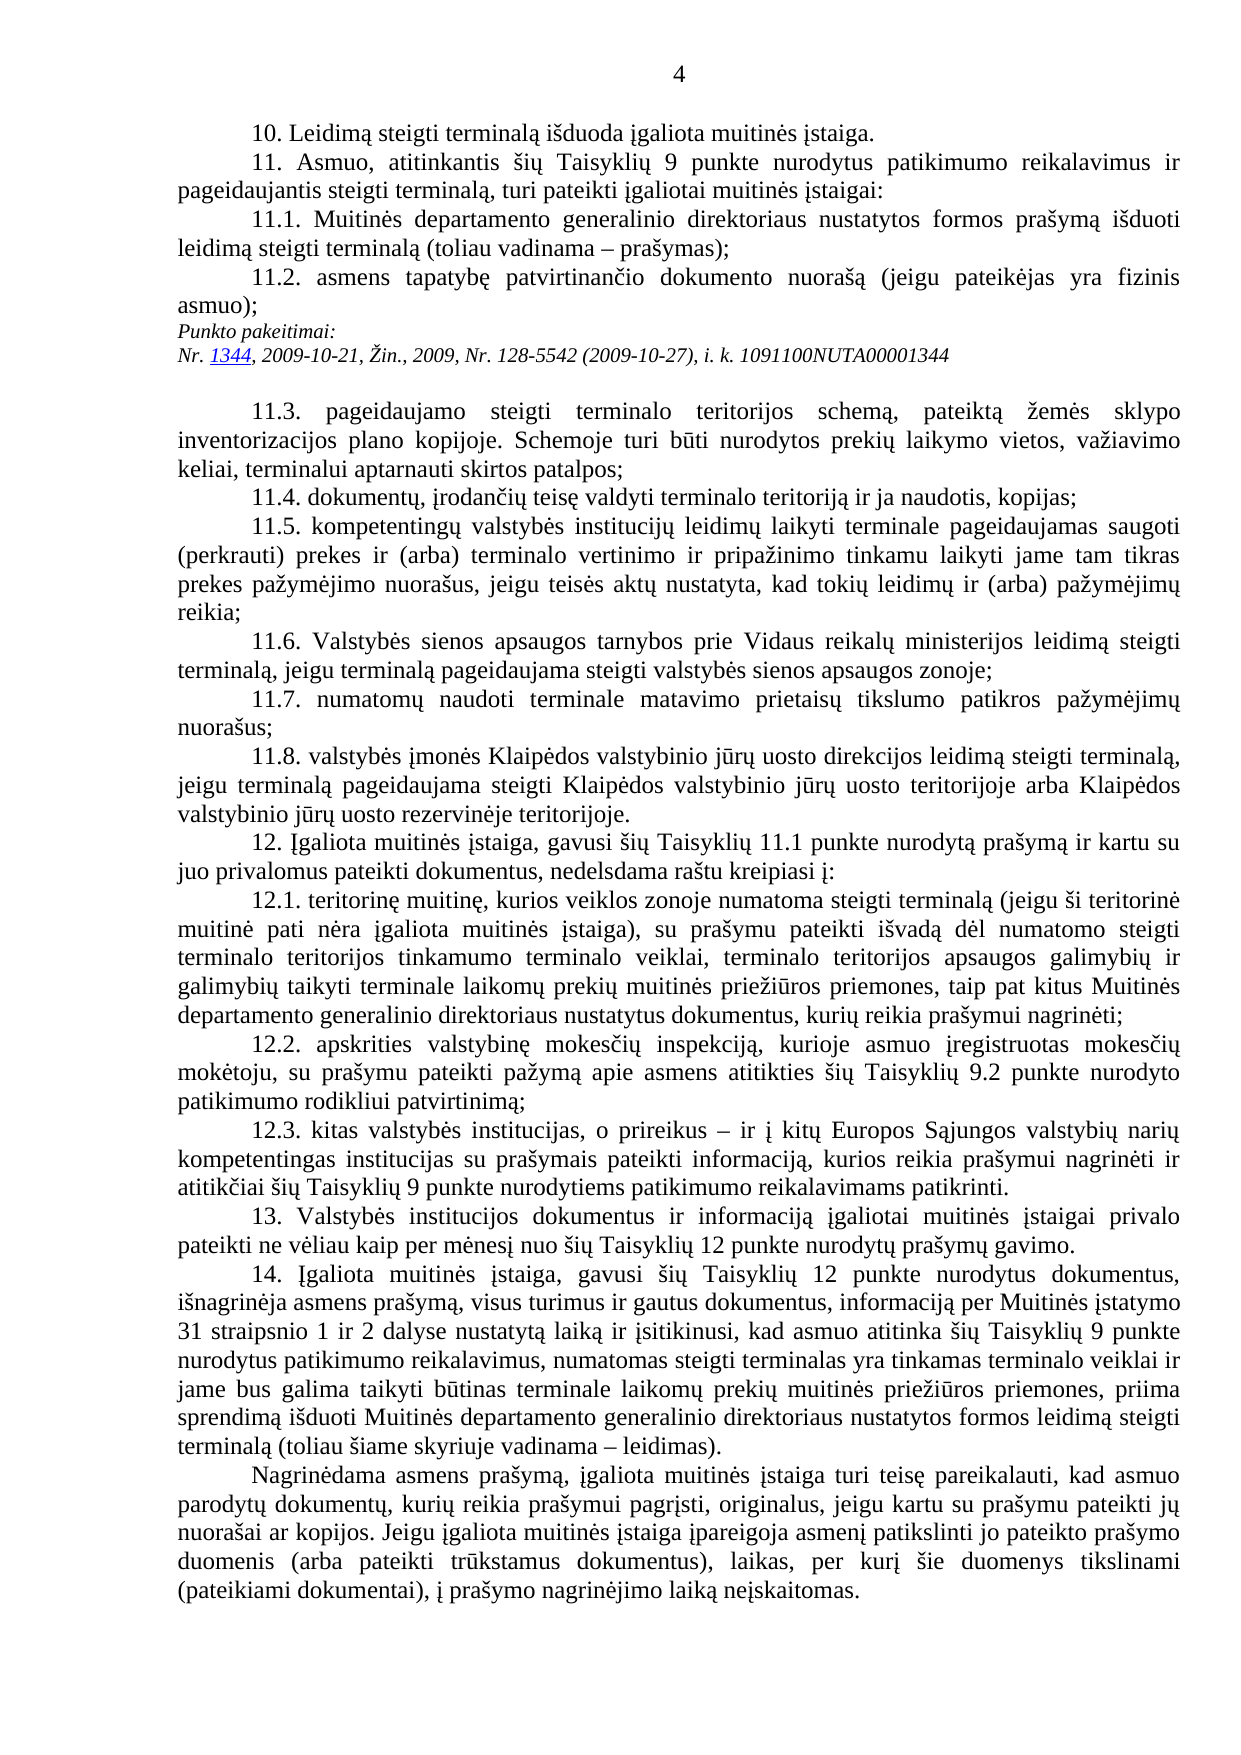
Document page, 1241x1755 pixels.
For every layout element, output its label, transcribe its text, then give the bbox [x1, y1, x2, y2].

text 11.8. valstybės įmonės Klaipėdos valstybinio jūrų uosto direkcijos leidimą steigti terminalą, jeigu terminalą pageidaujama steigti Klaipėdos valstybinio jūrų uosto teritorijoje arba Klaipėdos valstybinio jūrų uosto rezervinėje teritorijoje. [177, 741, 1181, 827]
text 11. Asmuo, atitinkantis šių Taisyklių 9 punkte nurodytus patikimumo reikalavimus ir pageidaujantis steigti terminalą, turi pateikti įgaliotai muitinės įstaigai: [177, 147, 1181, 204]
text 12.3. kitas valstybės institucijas, o prireikus – ir į kitų Europos Sąjungos valstybių narių kompetentingas institucijas su prašymais pateikti informaciją, kurios reikia prašymui nagrinėti ir atitikčiai šių Taisyklių 9 punkte nurodytiems patikimumo reikalavimams patikrinti. [177, 1115, 1181, 1201]
text 13. Valstybės institucijos dokumentus ir informaciją įgaliotai muitinės įstaigai privalo pateikti ne vėliau kaip per mėnesį nuo šių Taisyklių 12 punkte nurodytų prašymų gavimo. [177, 1201, 1181, 1259]
text Nagrinėdama asmens prašymą, įgaliota muitinės įstaiga turi teisę pareikalauti, kad asmuo parodytų dokumentų, kurių reikia prašymui pagrįsti, originalus, jeigu kartu su prašymu pateikti jų nuorašai ar kopijos. Jeigu įgaliota muitinės įstaiga įpareigoja asmenį patikslinti jo pateikto prašymo duomenis (arba pateikti trūkstamus dokumentus), laikas, per kurį šie duomenys tikslinami (pateikiami dokumentai), į prašymo nagrinėjimo laiką neįskaitomas. [177, 1460, 1181, 1604]
text 11.2. asmens tapatybę patvirtinančio dokumento nuorašą (jeigu pateikėjas yra fizinis asmuo); [177, 262, 1181, 319]
text 11.4. dokumentų, įrodančių teisę valdyti terminalo teritoriją ir ja naudotis, kopijas; [177, 482, 1181, 511]
text Nr. 1344, 2009-10-21, Žin., 2009, Nr. 128-5542 (2009-10-27), i. k. 1091100NUTA00001344 [177, 343, 1181, 367]
text 14. Įgaliota muitinės įstaiga, gavusi šių Taisyklių 12 punkte nurodytus dokumentus, išnagrinėja asmens prašymą, visus turimus ir gautus dokumentus, informaciją per Muitinės įstatymo 31 straipsnio 1 ir 2 dalyse nustatytą laiką ir įsitikinusi, kad asmuo atitinka šių Taisyklių 9 punkte nurodytus patikimumo reikalavimus, numatomas steigti terminalas yra tinkamas terminalo veiklai ir jame bus galima taikyti būtinas terminale laikomų prekių muitinės priežiūros priemones, priima sprendimą išduoti Muitinės departamento generalinio direktoriaus nustatytos formos leidimą steigti terminalą (toliau šiame skyriuje vadinama – leidimas). [177, 1259, 1181, 1460]
text 12.1. teritorinę muitinę, kurios veiklos zonoje numatoma steigti terminalą (jeigu ši teritorinė muitinė pati nėra įgaliota muitinės įstaiga), su prašymu pateikti išvadą dėl numatomo steigti terminalo teritorijos tinkamumo terminalo veiklai, terminalo teritorijos apsaugos galimybių ir galimybių taikyti terminale laikomų prekių muitinės priežiūros priemones, taip pat kitus Muitinės departamento generalinio direktoriaus nustatytus dokumentus, kurių reikia prašymui nagrinėti; [177, 885, 1181, 1029]
text 11.7. numatomų naudoti terminale matavimo prietaisų tikslumo patikros pažymėjimų nuorašus; [177, 684, 1181, 741]
text 11.1. Muitinės departamento generalinio direktoriaus nustatytos formos prašymą išduoti leidimą steigti terminalą (toliau vadinama – prašymas); [177, 204, 1181, 262]
text 11.6. Valstybės sienos apsaugos tarnybos prie Vidaus reikalų ministerijos leidimą steigti terminalą, jeigu terminalą pageidaujama steigti valstybės sienos apsaugos zonoje; [177, 626, 1181, 684]
text Punkto pakeitimai: [177, 319, 1181, 343]
text 12. Įgaliota muitinės įstaiga, gavusi šių Taisyklių 11.1 punkte nurodytą prašymą ir kartu su juo privalomus pateikti dokumentus, nedelsdama raštu kreipiasi į: [177, 827, 1181, 885]
text 11.5. kompetentingų valstybės institucijų leidimų laikyti terminale pageidaujamas saugoti (perkrauti) prekes ir (arba) terminalo vertinimo ir pripažinimo tinkamu laikyti jame tam tikras prekes pažymėjimo nuorašus, jeigu teisės aktų nustatyta, kad tokių leidimų ir (arba) pažymėjimų reikia; [177, 511, 1181, 626]
text 11.3. pageidaujamo steigti terminalo teritorijos schemą, pateiktą žemės sklypo inventorizacijos plano kopijoje. Schemoje turi būti nurodytos prekių laikymo vietos, važiavimo keliai, terminalui aptarnauti skirtos patalpos; [177, 396, 1181, 482]
text 10. Leidimą steigti terminalą išduoda įgaliota muitinės įstaiga. [177, 118, 1181, 147]
text 12.2. apskrities valstybinę mokesčių inspekciją, kurioje asmuo įregistruotas mokesčių mokėtoju, su prašymu pateikti pažymą apie asmens atitikties šių Taisyklių 9.2 punkte nurodyto patikimumo rodikliui patvirtinimą; [177, 1029, 1181, 1115]
